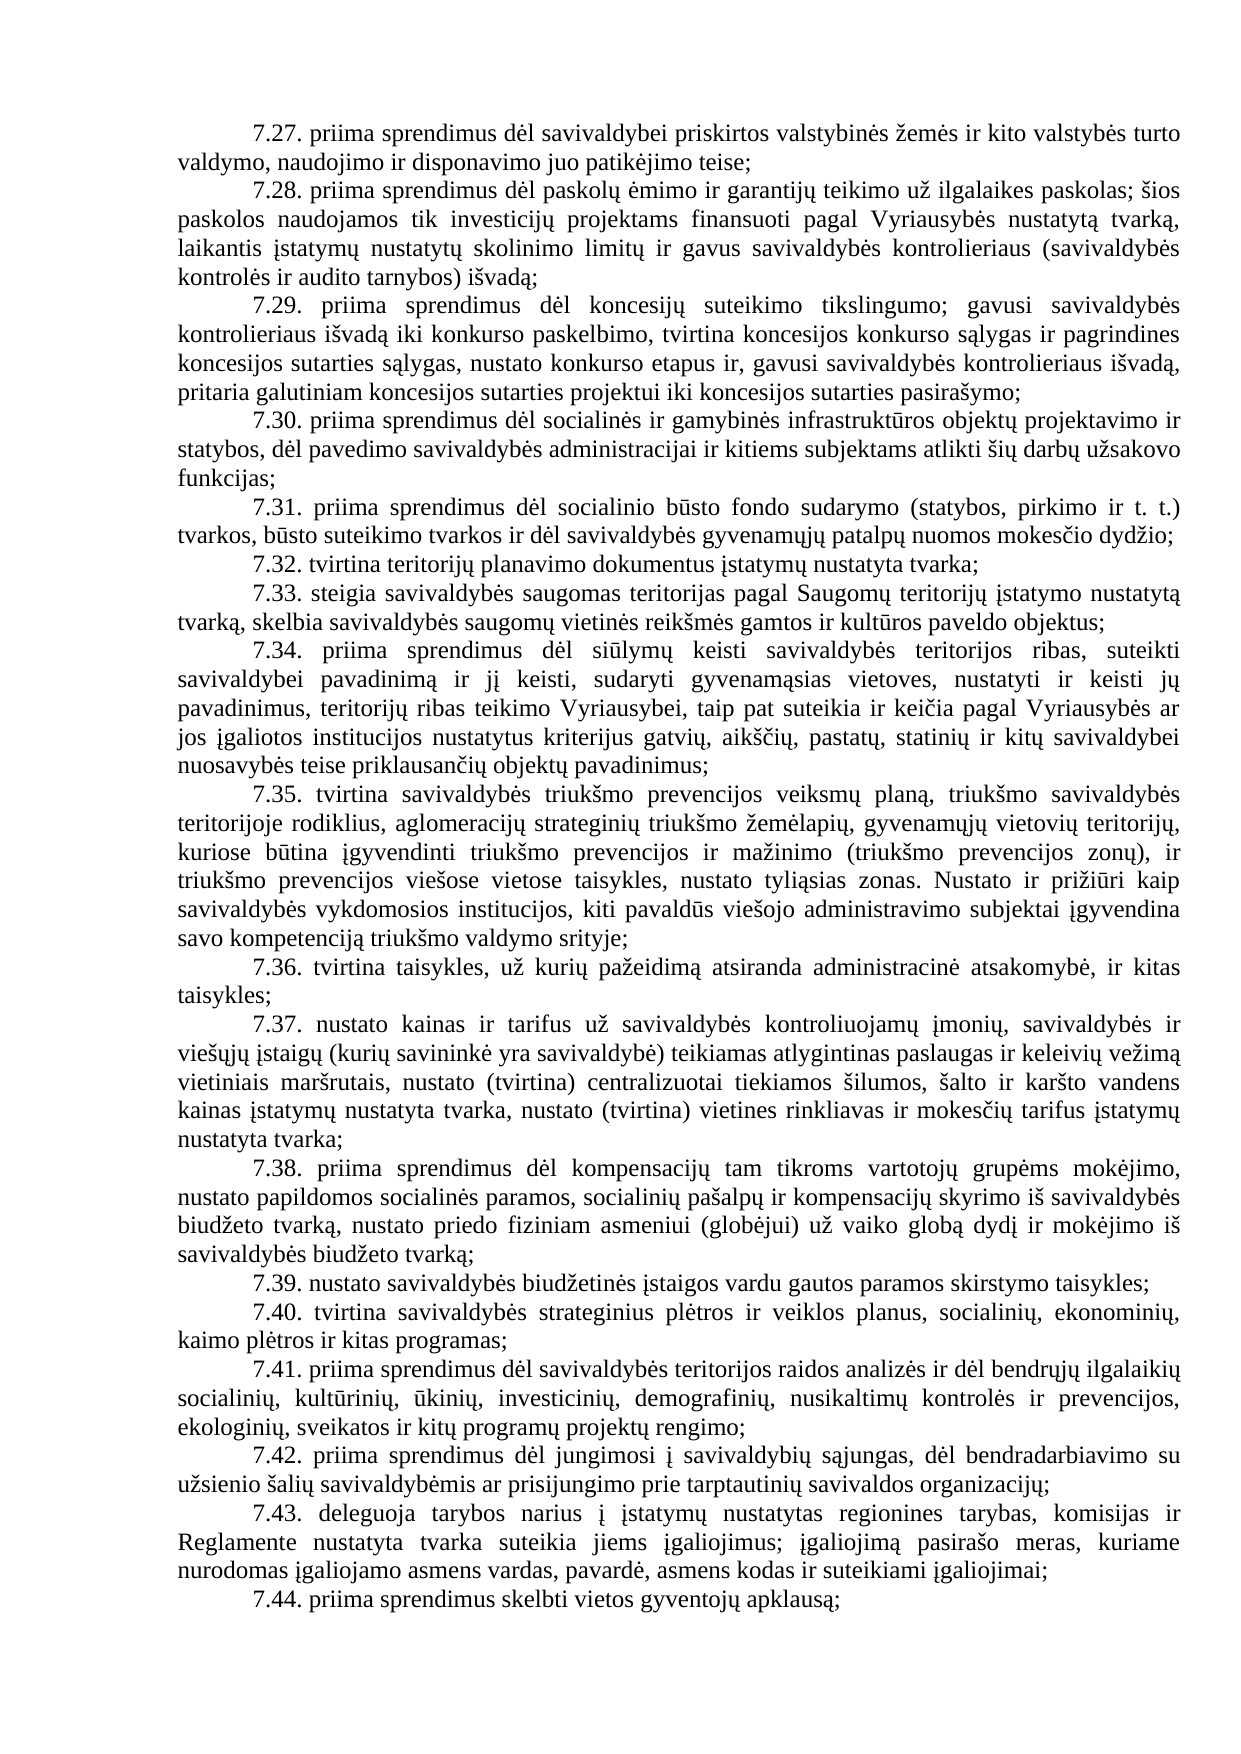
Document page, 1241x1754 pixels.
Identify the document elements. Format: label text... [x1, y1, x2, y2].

text 7.34. priima sprendimus dėl siūlymų keisti savivaldybės teritorijos ribas, suteikti savivaldybei pavadinimą ir jį keisti, sudaryti gyvenamąsias vietoves, nustatyti ir keisti jų pavadinimus, teritorijų ribas teikimo Vyriausybei, taip pat suteikia ir keičia pagal Vyriausybės ar jos įgaliotos institucijos nustatytus kriterijus gatvių, aikščių, pastatų, statinių ir kitų savivaldybei nuosavybės teise priklausančių objektų pavadinimus; [177, 636, 1181, 779]
text 7.28. priima sprendimus dėl paskolų ėmimo ir garantijų teikimo už ilgalaikes paskolas; šios paskolos naudojamos tik investicijų projektams finansuoti pagal Vyriausybės nustatytą tvarką, laikantis įstatymų nustatytų skolinimo limitų ir gavus savivaldybės kontrolieriaus (savivaldybės kontrolės ir audito tarnybos) išvadą; [177, 176, 1181, 291]
text 7.38. priima sprendimus dėl kompensacijų tam tikroms vartotojų grupėms mokėjimo, nustato papildomos socialinės paramos, socialinių pašalpų ir kompensacijų skyrimo iš savivaldybės biudžeto tvarką, nustato priedo fiziniam asmeniui (globėjui) už vaiko globą dydį ir mokėjimo iš savivaldybės biudžeto tvarką; [177, 1153, 1181, 1268]
text 7.41. priima sprendimus dėl savivaldybės teritorijos raidos analizės ir dėl bendrųjų ilgalaikių socialinių, kultūrinių, ūkinių, investicinių, demografinių, nusikaltimų kontrolės ir prevencijos, ekologinių, sveikatos ir kitų programų projektų rengimo; [177, 1354, 1181, 1441]
text 7.39. nustato savivaldybės biudžetinės įstaigos vardu gautos paramos skirstymo taisykles; [177, 1268, 1181, 1297]
text 7.42. priima sprendimus dėl jungimosi į savivaldybių sąjungas, dėl bendradarbiavimo su užsienio šalių savivaldybėmis ar prisijungimo prie tarptautinių savivaldos organizacijų; [177, 1441, 1181, 1498]
text 7.32. tvirtina teritorijų planavimo dokumentus įstatymų nustatyta tvarka; [177, 549, 1181, 578]
text 7.29. priima sprendimus dėl koncesijų suteikimo tikslingumo; gavusi savivaldybės kontrolieriaus išvadą iki konkurso paskelbimo, tvirtina koncesijos konkurso sąlygas ir pagrindines koncesijos sutarties sąlygas, nustato konkurso etapus ir, gavusi savivaldybės kontrolieriaus išvadą, pritaria galutiniam koncesijos sutarties projektui iki koncesijos sutarties pasirašymo; [177, 291, 1181, 406]
text 7.36. tvirtina taisykles, už kurių pažeidimą atsiranda administracinė atsakomybė, ir kitas taisykles; [177, 952, 1181, 1009]
text 7.40. tvirtina savivaldybės strateginius plėtros ir veiklos planus, socialinių, ekonominių, kaimo plėtros ir kitas programas; [177, 1297, 1181, 1354]
text 7.35. tvirtina savivaldybės triukšmo prevencijos veiksmų planą, triukšmo savivaldybės teritorijoje rodiklius, aglomeracijų strateginių triukšmo žemėlapių, gyvenamųjų vietovių teritorijų, kuriose būtina įgyvendinti triukšmo prevencijos ir mažinimo (triukšmo prevencijos zonų), ir triukšmo prevencijos viešose vietose taisykles, nustato tyliąsias zonas. Nustato ir prižiūri kaip savivaldybės vykdomosios institucijos, kiti pavaldūs viešojo administravimo subjektai įgyvendina savo kompetenciją triukšmo valdymo srityje; [177, 779, 1181, 952]
text 7.33. steigia savivaldybės saugomas teritorijas pagal Saugomų teritorijų įstatymo nustatytą tvarką, skelbia savivaldybės saugomų vietinės reikšmės gamtos ir kultūros paveldo objektus; [177, 578, 1181, 636]
text 7.27. priima sprendimus dėl savivaldybei priskirtos valstybinės žemės ir kito valstybės turto valdymo, naudojimo ir disponavimo juo patikėjimo teise; [177, 118, 1181, 176]
text 7.44. priima sprendimus skelbti vietos gyventojų apklausą; [177, 1584, 1181, 1613]
text 7.30. priima sprendimus dėl socialinės ir gamybinės infrastruktūros objektų projektavimo ir statybos, dėl pavedimo savivaldybės administracijai ir kitiems subjektams atlikti šių darbų užsakovo funkcijas; [177, 406, 1181, 492]
text 7.43. deleguoja tarybos narius į įstatymų nustatytas regionines tarybas, komisijas ir Reglamente nustatyta tvarka suteikia jiems įgaliojimus; įgaliojimą pasirašo meras, kuriame nurodomas įgaliojamo asmens vardas, pavardė, asmens kodas ir suteikiami įgaliojimai; [177, 1498, 1181, 1584]
text 7.31. priima sprendimus dėl socialinio būsto fondo sudarymo (statybos, pirkimo ir t. t.) tvarkos, būsto suteikimo tvarkos ir dėl savivaldybės gyvenamųjų patalpų nuomos mokesčio dydžio; [177, 492, 1181, 549]
text 7.37. nustato kainas ir tarifus už savivaldybės kontroliuojamų įmonių, savivaldybės ir viešųjų įstaigų (kurių savininkė yra savivaldybė) teikiamas atlygintinas paslaugas ir keleivių vežimą vietiniais maršrutais, nustato (tvirtina) centralizuotai tiekiamos šilumos, šalto ir karšto vandens kainas įstatymų nustatyta tvarka, nustato (tvirtina) vietines rinkliavas ir mokesčių tarifus įstatymų nustatyta tvarka; [177, 1009, 1181, 1153]
